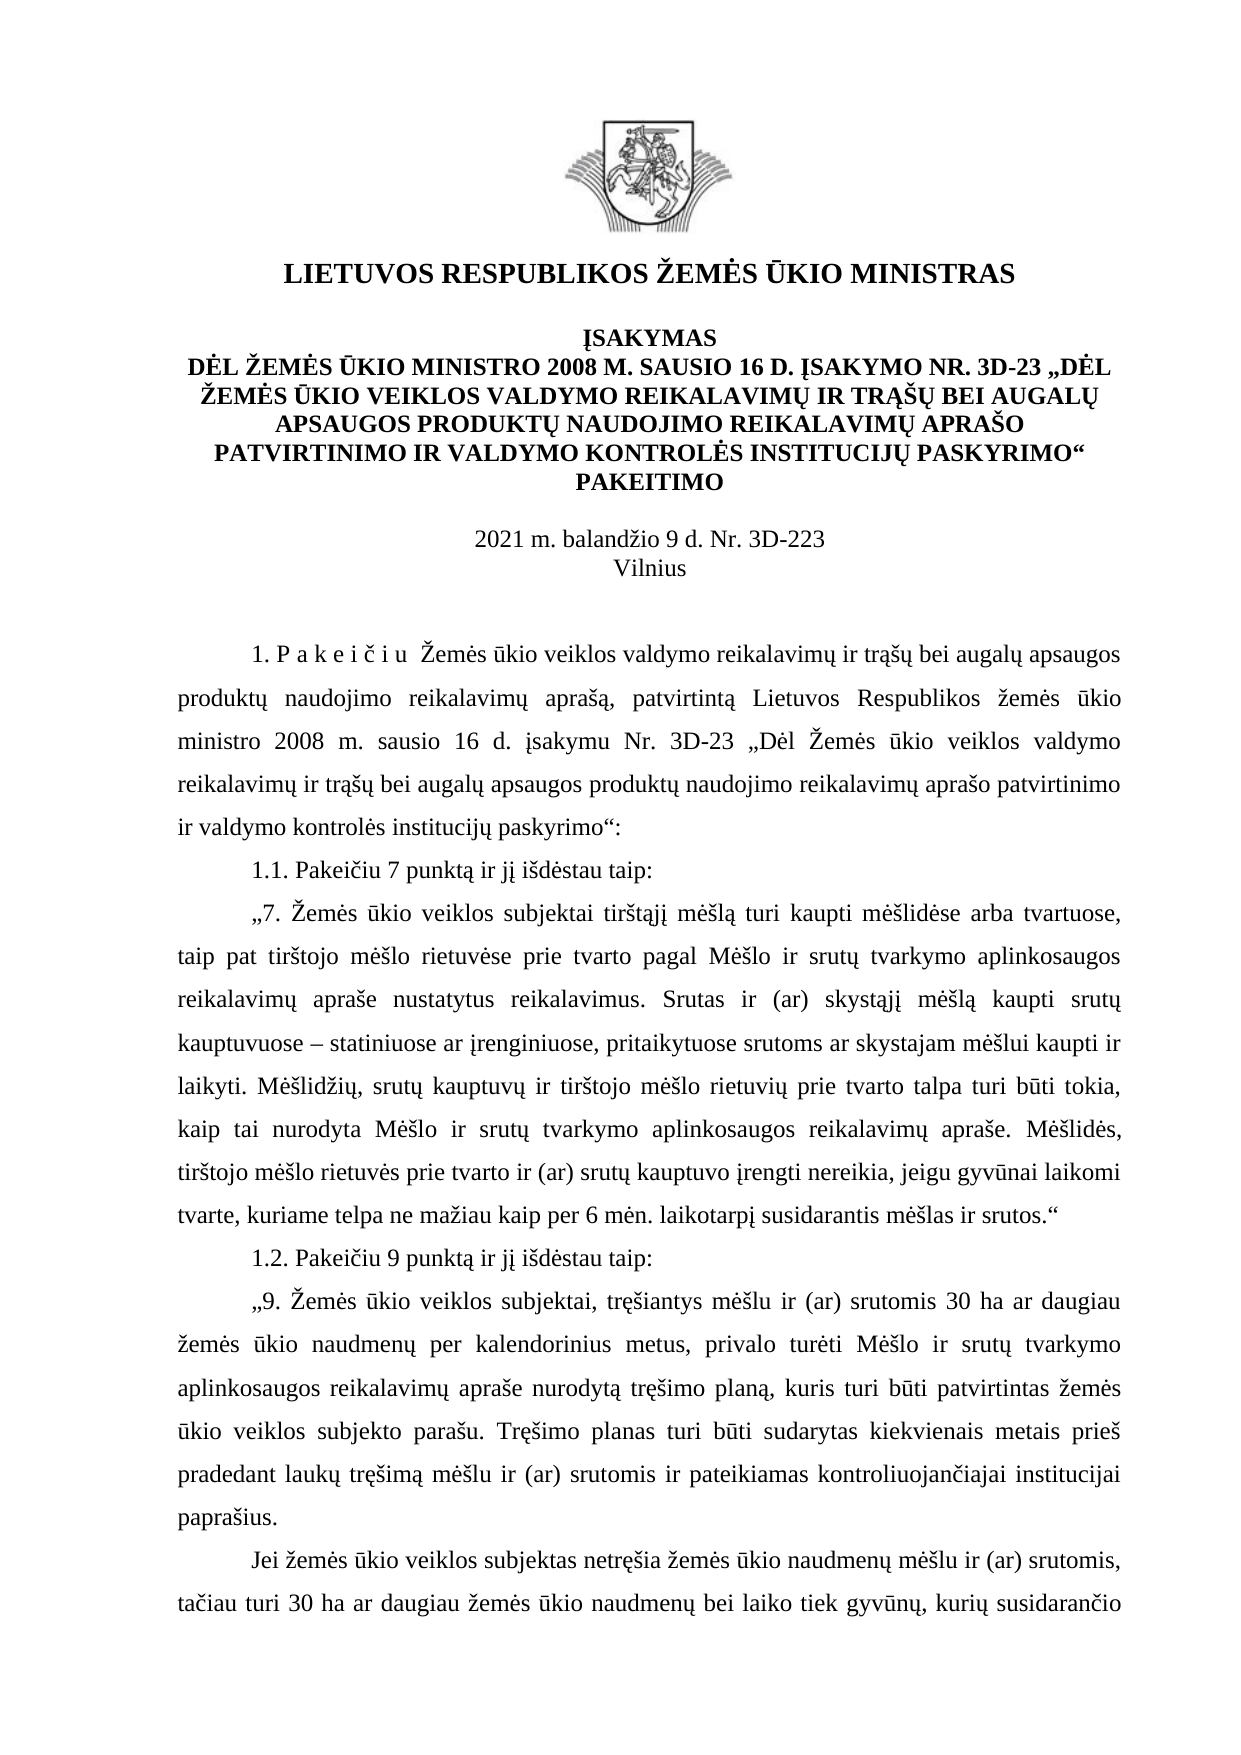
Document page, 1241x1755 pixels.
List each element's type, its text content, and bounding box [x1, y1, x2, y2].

text 1.1. Pakeičiu 7 punktą ir jį išdėstau taip: [177, 855, 1122, 884]
text „7. Žemės ūkio veiklos subjektai tirštąjį mėšlą turi kaupti mėšlidėse arba tvartuose, taip pat tirštojo mėšlo rietuvėse prie tvarto pagal Mėšlo ir srutų tvarkymo aplinkosaugos reikalavimų apraše nustatytus reikalavimus. Srutas ir (ar) skystąjį mėšlą kaupti srutų kauptuvuose – statiniuose ar įrenginiuose, pritaikytuose srutoms ar skystajam mėšlui kaupti ir laikyti. Mėšlidžių, srutų kauptuvų ir tirštojo mėšlo rietuvių prie tvarto talpa turi būti tokia, kaip tai nurodyta Mėšlo ir srutų tvarkymo aplinkosaugos reikalavimų apraše. Mėšlidės, tirštojo mėšlo rietuvės prie tvarto ir (ar) srutų kauptuvo įrengti nereikia, jeigu gyvūnai laikomi tvarte, kuriame telpa ne mažiau kaip per 6 mėn. laikotarpį susidarantis mėšlas ir srutos.“ [177, 898, 1122, 1229]
text 1.2. Pakeičiu 9 punktą ir jį išdėstau taip: [177, 1243, 1122, 1272]
text ĮSAKYMAS [177, 323, 1122, 352]
text LIETUVOS RESPUBLIKOS ŽEMĖS ŪKIO MINISTRAS [177, 256, 1122, 290]
text DĖL ŽEMĖS ŪKIO MINISTRO 2008 M. SAUSIO 16 D. ĮSAKYMO NR. 3D-23 „DĖL ŽEMĖS ŪKIO VEIKLOS VALDYMO REIKALAVIMŲ IR TRĄŠŲ BEI AUGALŲ APSAUGOS PRODUKTŲ NAUDOJIMO REIKALAVIMŲ APRAŠO PATVIRTINIMO IR VALDYMO KONTROLĖS INSTITUCIJŲ PASKYRIMO“ PAKEITIMO [177, 352, 1122, 496]
text „9. Žemės ūkio veiklos subjektai, tręšiantys mėšlu ir (ar) srutomis 30 ha ar daugiau žemės ūkio naudmenų per kalendorinius metus, privalo turėti Mėšlo ir srutų tvarkymo aplinkosaugos reikalavimų apraše nurodytą tręšimo planą, kuris turi būti patvirtintas žemės ūkio veiklos subjekto parašu. Tręšimo planas turi būti sudarytas kiekvienais metais prieš pradedant laukų tręšimą mėšlu ir (ar) srutomis ir pateikiamas kontroliuojančiajai institucijai paprašius. [177, 1286, 1122, 1531]
text Jei žemės ūkio veiklos subjektas netręšia žemės ūkio naudmenų mėšlu ir (ar) srutomis, tačiau turi 30 ha ar daugiau žemės ūkio naudmenų bei laiko tiek gyvūnų, kurių susidarančio [177, 1545, 1122, 1617]
text Vilnius [177, 553, 1122, 582]
text 1. P a k e i č i u Žemės ūkio veiklos valdymo reikalavimų ir trąšų bei augalų apsaugos produktų naudojimo reikalavimų aprašą, patvirtintą Lietuvos Respublikos žemės ūkio ministro 2008 m. sausio 16 d. įsakymu Nr. 3D-23 „Dėl Žemės ūkio veiklos valdymo reikalavimų ir trąšų bei augalų apsaugos produktų naudojimo reikalavimų aprašo patvirtinimo ir valdymo kontrolės institucijų paskyrimo“: [177, 639, 1122, 841]
text 2021 m. balandžio 9 d. Nr. 3D-223 [177, 524, 1122, 553]
